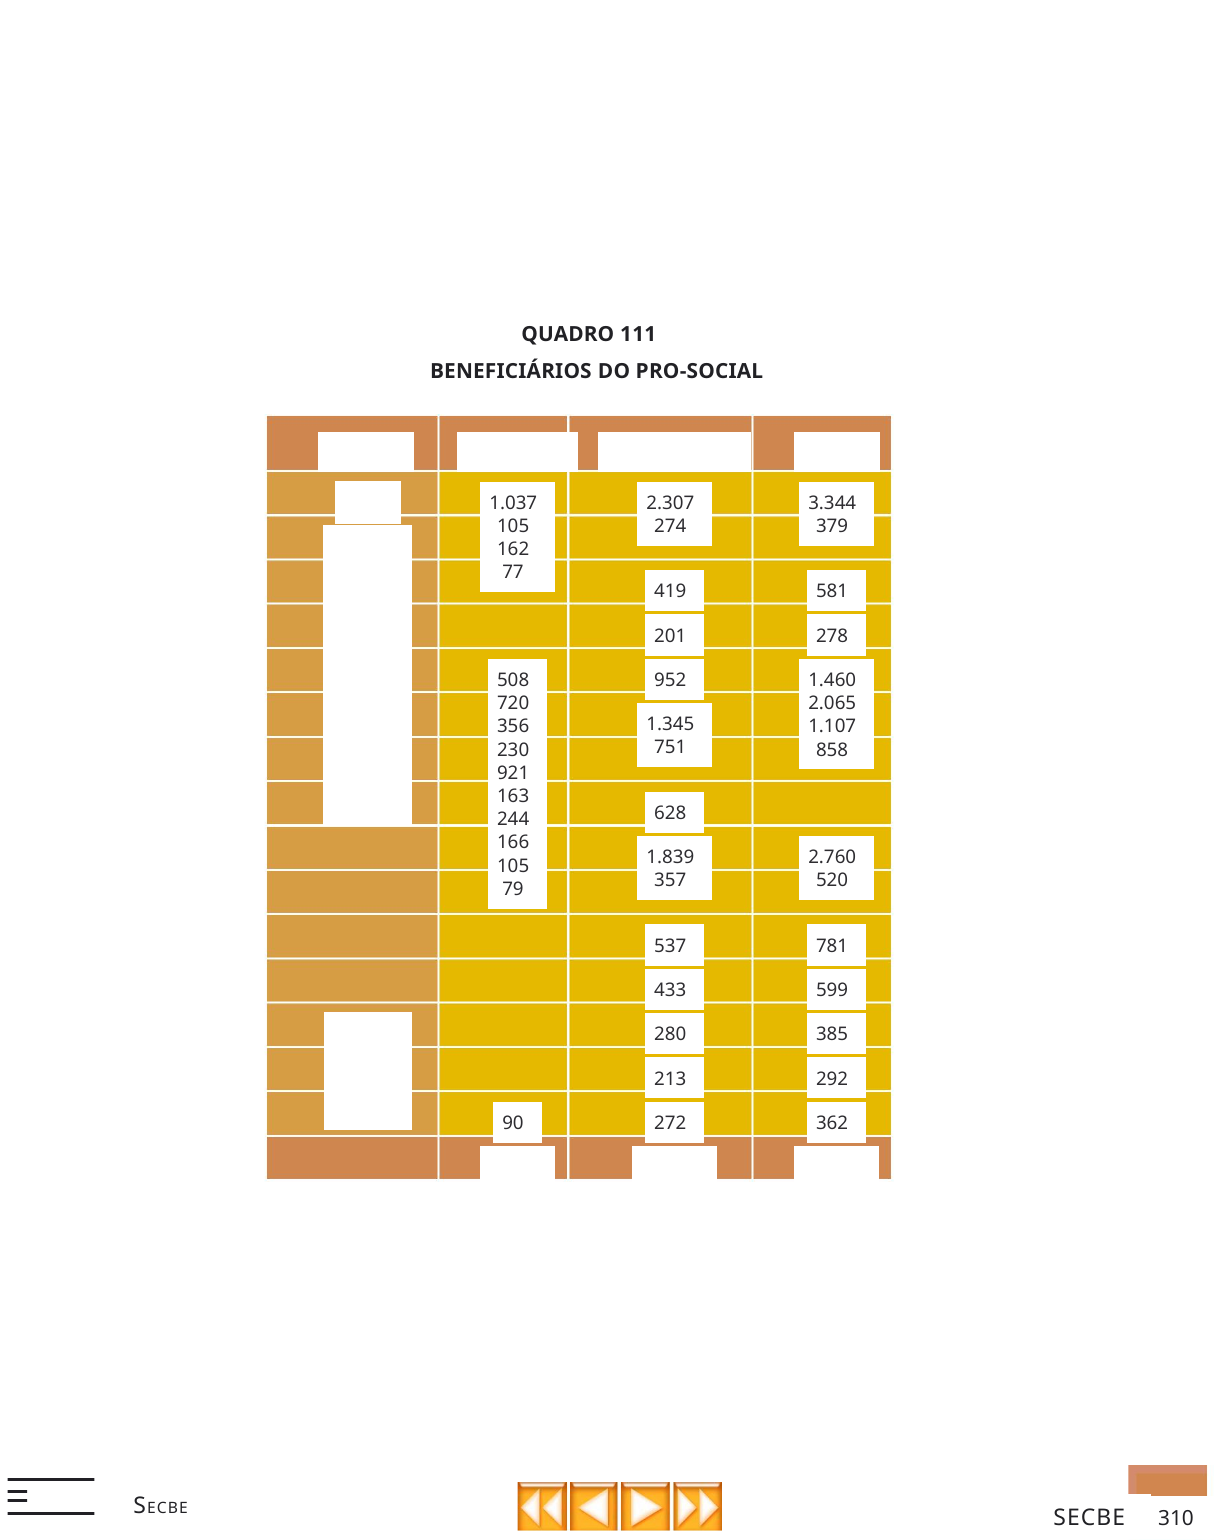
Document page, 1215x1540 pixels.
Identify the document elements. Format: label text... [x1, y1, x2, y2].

text 4.963 [489, 1155, 546, 1178]
text 520 [816, 868, 865, 891]
text 1.107 [808, 714, 865, 737]
text 79 [502, 877, 538, 900]
text SJ/PA [338, 765, 403, 791]
text DEPENDENTES [607, 440, 742, 463]
text SJ/DF [336, 637, 403, 662]
text TRF [343, 489, 392, 515]
text 433 [654, 978, 695, 1001]
text 213 [654, 1066, 695, 1089]
text 537 [654, 933, 695, 957]
text 105 [497, 853, 538, 877]
text 272 [654, 1111, 695, 1134]
text 310 [1158, 1505, 1206, 1531]
text SJ/AM [332, 559, 403, 585]
text 274 [654, 514, 703, 537]
text SJ/AC [336, 534, 403, 559]
text 921 [497, 761, 538, 784]
text 230 [497, 737, 538, 761]
text SJ/TO [333, 1072, 403, 1098]
picture [264, 414, 894, 1182]
text 2.307 [646, 491, 703, 514]
text 201 [654, 623, 695, 647]
text QUADRO 111 [521, 321, 668, 347]
text 292 [816, 1066, 857, 1089]
text 15.771 [803, 1155, 870, 1178]
text 2.065 [808, 691, 865, 714]
text TITULARES [466, 440, 569, 463]
text 858 [816, 737, 865, 761]
text 952 [654, 668, 695, 691]
text 751 [654, 735, 703, 758]
text 163 [497, 784, 538, 807]
text BENEFICIÁRIOS DO PRO-SOCIAL [430, 358, 775, 384]
text SJ/MA [332, 688, 403, 714]
text 77 [502, 560, 546, 583]
text 1.037 [489, 491, 546, 514]
text 2.760 [808, 845, 865, 868]
text 419 [654, 579, 695, 602]
text SJ/RR [337, 1047, 403, 1072]
text 781 [816, 933, 857, 957]
text SJ/PI [340, 791, 403, 817]
text SJ/BA [337, 611, 403, 637]
text 105 [497, 514, 546, 537]
text SECBE [133, 1491, 197, 1518]
text 10.808 [641, 1155, 708, 1178]
text SJ/MG [332, 714, 403, 739]
text 3.344 [808, 491, 865, 514]
text 581 [816, 579, 857, 602]
text 1.345 [646, 712, 703, 735]
text 357 [654, 868, 703, 891]
text 166 [497, 830, 538, 853]
picture [517, 1482, 722, 1531]
text 244 [497, 807, 538, 830]
text 1.460 [808, 668, 865, 691]
text SJ/GO [332, 662, 403, 688]
text 628 [654, 801, 695, 824]
text 508 [497, 668, 538, 691]
text 1.839 [646, 845, 703, 868]
text 356 [497, 714, 538, 737]
text SECBE [1053, 1503, 1142, 1531]
text 162 [497, 537, 546, 560]
text ÓRGÃO [327, 440, 405, 463]
text 278 [816, 623, 857, 647]
picture [1128, 1465, 1215, 1540]
text TOTAL [803, 440, 871, 463]
text 720 [497, 691, 538, 714]
text SJ/MT [332, 739, 403, 765]
text 362 [816, 1111, 857, 1134]
text 280 [654, 1022, 695, 1045]
text 379 [816, 514, 865, 537]
text 90 [502, 1111, 533, 1134]
text SJ/RO [333, 1021, 403, 1047]
text SJ/AP [337, 585, 403, 611]
text 599 [816, 978, 857, 1001]
text 385 [816, 1022, 857, 1045]
text TOTAL [333, 1098, 403, 1121]
